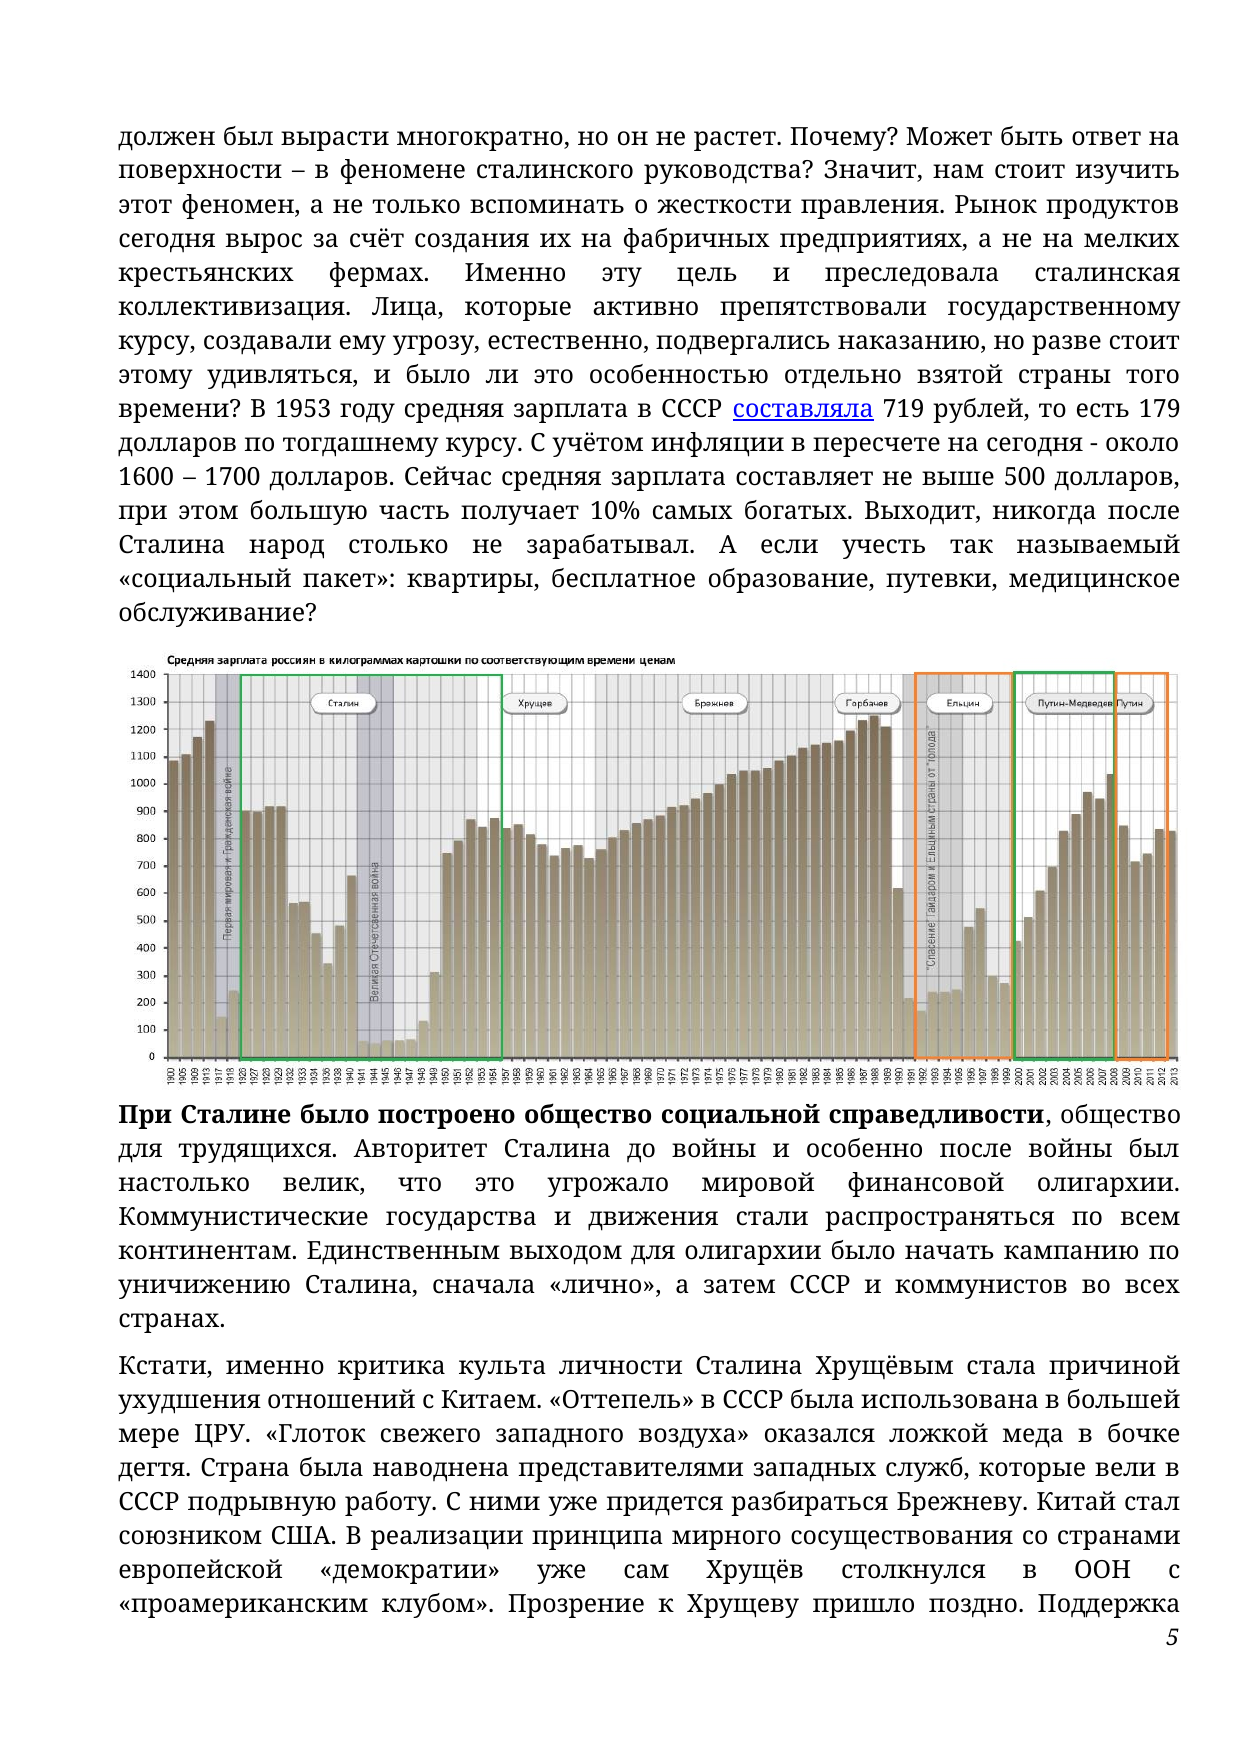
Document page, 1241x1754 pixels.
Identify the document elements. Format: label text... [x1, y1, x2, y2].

picture [119, 643, 1188, 1095]
text Кстати, именно критика культа личности Сталина Хрущёвым стала причиной ухудшения отношений с Китаем. «Оттепель» в СССР была использована в большей мере ЦРУ. «Глоток свежего западного воздуха» оказался ложкой меда в бочке дегтя. Страна была наводнена представителями западных служб, которые вели в СССР подрывную работу. С ними уже придется разбираться Брежневу. Китай стал союзником США. В реализации принципа мирного сосуществования со странами европейской «демократии» уже сам Хрущёв столкнулся в ООН с «проамериканским клубом». Прозрение к Хрущеву пришло поздно. Поддержка [118, 1347, 1181, 1620]
text При Сталине было построено общество социальной справедливости, общество для трудящихся. Авторитет Сталина до войны и особенно после войны был настолько велик, что это угрожало мировой финансовой олигархии. Коммунистические государства и движения стали распространяться по всем континентам. Единственным выходом для олигархии было начать кампанию по уничижению Сталина, сначала «лично», а затем СССР и коммунистов во всех странах. [118, 642, 1189, 1335]
text должен был вырасти многократно, но он не растет. Почему? Может быть ответ на поверхности – в феномене сталинского руководства? Значит, нам стоит изучить этот феномен, а не только вспоминать о жесткости правления. Рынок продуктов сегодня вырос за счёт создания их на фабричных предприятиях, а не на мелких крестьянских фермах. Именно эту цель и преследовала сталинская коллективизация. Лица, которые активно препятствовали государственному курсу, создавали ему угрозу, естественно, подвергались наказанию, но разве стоит этому удивляться, и было ли это особенностью отдельно взятой страны того времени? В 1953 году средняя зарплата в СССР составляла 719 рублей, то есть 179 долларов по тогдашнему курсу. С учётом инфляции в пересчете на сегодня - около 1600 – 1700 долларов. Сейчас средняя зарплата составляет не выше 500 долларов, при этом большую часть получает 10% самых богатых. Выходит, никогда после Сталина народ столько не зарабатывал. А если учесть так называемый «социальный пакет»: квартиры, бесплатное образование, путевки, медицинское обслуживание? [118, 118, 1181, 629]
